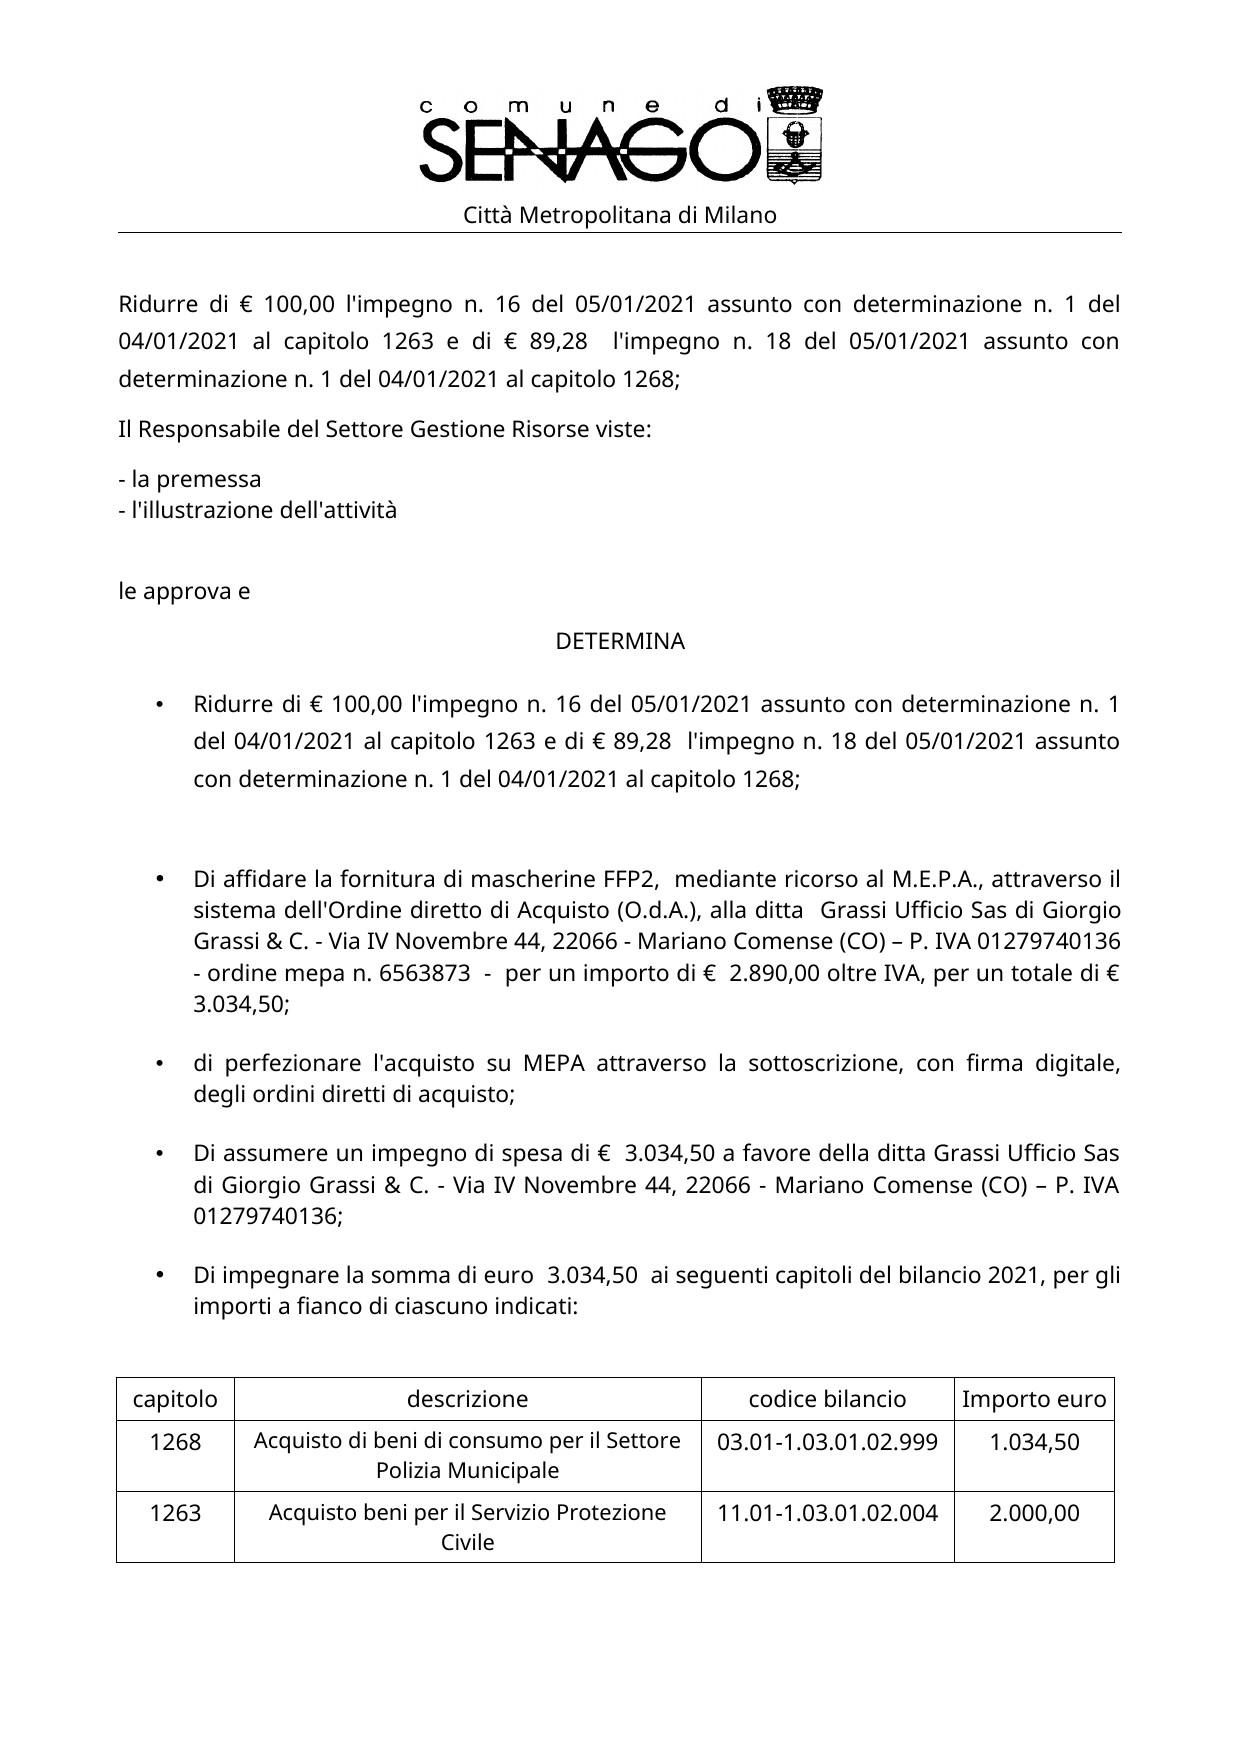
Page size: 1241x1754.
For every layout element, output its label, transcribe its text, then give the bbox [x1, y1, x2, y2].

table_cell Acquisto di beni di consumo per il Settore Polizia Municipale [235, 1421, 701, 1491]
table_cell 03.01-1.03.01.02.999 [702, 1421, 954, 1491]
table_cell 1268 [117, 1421, 234, 1491]
list Ridurre di € 100,00 l'impegno n. 16 del 05/01/2021 assunto con determinazione n. 1 del 04/01/2021 al capitolo 1263 e di € 89,28 l'impegno n. 18 del 05/01/2021 assunto con determinazione n. 1 del 04/01/2021 al capitolo 1268; [156, 688, 1122, 794]
picture [411, 84, 830, 190]
table_cell Acquisto beni per il Servizio Protezione Civile [235, 1492, 701, 1562]
table_header codice bilancio [702, 1378, 954, 1419]
table_cell 11.01-1.03.01.02.004 [702, 1492, 954, 1562]
text Il Responsabile del Settore Gestione Risorse viste: [118, 413, 1122, 444]
table_cell 1.034,50 [955, 1421, 1114, 1491]
list di perfezionare l'acquisto su MEPA attraverso la sottoscrizione, con firma digitale, degli ordini diretti di acquisto; [156, 1047, 1122, 1109]
list Di impegnare la somma di euro 3.034,50 ai seguenti capitoli del bilancio 2021, per gli importi a fianco di ciascuno indicati: [156, 1259, 1122, 1321]
text DETERMINA [118, 625, 1122, 656]
text Ridurre di € 100,00 l'impegno n. 16 del 05/01/2021 assunto con determinazione n. 1 del 04/01/2021 al capitolo 1263 e di € 89,28 l'impegno n. 18 del 05/01/2021 assunto con determinazione n. 1 del 04/01/2021 al capitolo 1268; [118, 288, 1122, 394]
table_header capitolo [117, 1378, 234, 1419]
table_header descrizione [235, 1378, 701, 1419]
list Di assumere un impegno di spesa di € 3.034,50 a favore della ditta Grassi Ufficio Sas di Giorgio Grassi & C. - Via IV Novembre 44, 22066 - Mariano Comense (CO) – P. IVA 01279740136; [156, 1137, 1122, 1231]
text - l'illustrazione dell'attività [118, 494, 1122, 525]
table_cell 2.000,00 [955, 1492, 1114, 1562]
list Di affidare la fornitura di mascherine FFP2, mediante ricorso al M.E.P.A., attraverso il sistema dell'Ordine diretto di Acquisto (O.d.A.), alla ditta Grassi Ufficio Sas di Giorgio Grassi & C. - Via IV Novembre 44, 22066 - Mariano Comense (CO) – P. IVA 01279740136 - ordine mepa n. 6563873 - per un importo di € 2.890,00 oltre IVA, per un totale di € 3.034,50; [156, 863, 1122, 1019]
text le approva e [118, 575, 1122, 606]
table_cell 1263 [117, 1492, 234, 1562]
text - la premessa [118, 463, 1122, 494]
table_header Importo euro [955, 1378, 1114, 1419]
